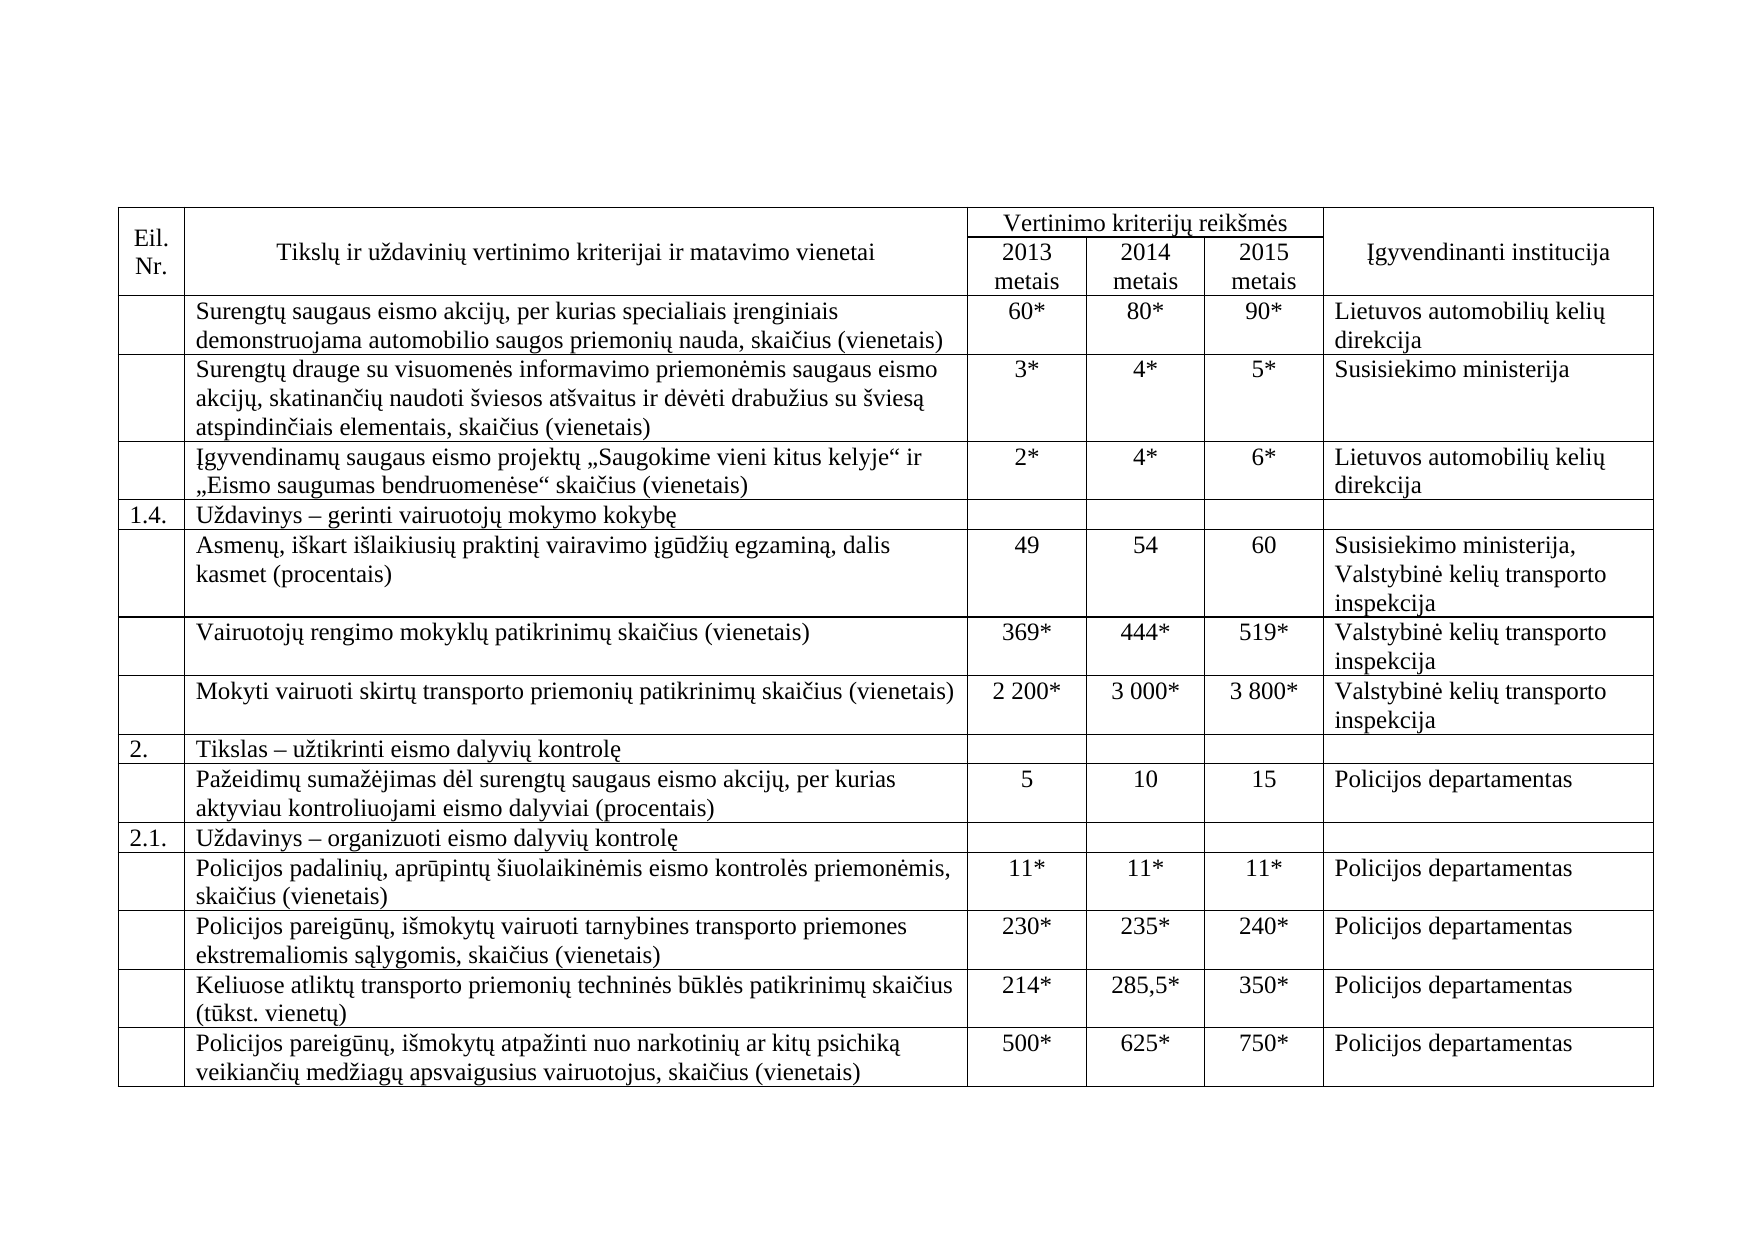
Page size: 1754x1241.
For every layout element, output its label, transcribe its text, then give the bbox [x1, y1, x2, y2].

table_cell 369* [968, 618, 1086, 675]
table_cell 4* [1087, 355, 1204, 441]
table_cell 54 [1087, 530, 1204, 616]
table_cell 1.4. [119, 500, 184, 529]
table_cell 60 [1205, 530, 1323, 616]
table_cell 11* [968, 853, 1086, 910]
table_cell Tikslas – užtikrinti eismo dalyvių kontrolę [185, 735, 967, 763]
table_cell 240* [1205, 911, 1323, 969]
table_header Vertinimo kriterijų reikšmės [968, 208, 1323, 236]
table_cell [1324, 735, 1653, 763]
table_cell 230* [968, 911, 1086, 969]
table_cell [968, 735, 1086, 763]
table_cell 15 [1205, 764, 1323, 822]
table_cell Asmenų, iškart išlaikiusių praktinį vairavimo įgūdžių egzaminą, dalis kasmet (procentais) [185, 530, 967, 616]
table_cell 6* [1205, 442, 1323, 499]
table_cell 5* [1205, 355, 1323, 441]
table_cell 235* [1087, 911, 1204, 969]
table_cell [119, 676, 184, 733]
table_cell Susisiekimo ministerija, Valstybinė kelių transporto inspekcija [1324, 530, 1653, 616]
table_cell 519* [1205, 618, 1323, 675]
table_cell [1324, 500, 1653, 529]
table_cell 11* [1205, 853, 1323, 910]
table_cell [119, 530, 184, 616]
table_cell 3 000* [1087, 676, 1204, 733]
table_cell Keliuose atliktų transporto priemonių techninės būklės patikrinimų skaičius (tūkst. vienetų) [185, 970, 967, 1027]
table_cell Uždavinys – organizuoti eismo dalyvių kontrolę [185, 823, 967, 852]
table_cell 350* [1205, 970, 1323, 1027]
table_cell Policijos padalinių, aprūpintų šiuolaikinėmis eismo kontrolės priemonėmis, skaičius (vienetais) [185, 853, 967, 910]
table_cell Mokyti vairuoti skirtų transporto priemonių patikrinimų skaičius (vienetais) [185, 676, 967, 733]
table_cell 10 [1087, 764, 1204, 822]
table_cell Surengtų drauge su visuomenės informavimo priemonėmis saugaus eismo akcijų, skatinančių naudoti šviesos atšvaitus ir dėvėti drabužius su šviesą atspindinčiais elementais, skaičius (vienetais) [185, 355, 967, 441]
table_cell [1087, 500, 1204, 529]
table_cell 625* [1087, 1028, 1204, 1086]
table_cell Policijos departamentas [1324, 970, 1653, 1027]
table_cell [1087, 735, 1204, 763]
table_cell 285,5* [1087, 970, 1204, 1027]
table_cell [119, 764, 184, 822]
table_cell Policijos pareigūnų, išmokytų vairuoti tarnybines transporto priemones ekstremaliomis sąlygomis, skaičius (vienetais) [185, 911, 967, 969]
table_cell 2* [968, 442, 1086, 499]
table_cell 500* [968, 1028, 1086, 1086]
table_cell [119, 442, 184, 499]
table_cell Policijos pareigūnų, išmokytų atpažinti nuo narkotinių ar kitų psichiką veikiančių medžiagų apsvaigusius vairuotojus, skaičius (vienetais) [185, 1028, 967, 1086]
table_cell Policijos departamentas [1324, 853, 1653, 910]
table_cell Surengtų saugaus eismo akcijų, per kurias specialiais įrenginiais demonstruojama automobilio saugos priemonių nauda, skaičius (vienetais) [185, 296, 967, 353]
table_cell 214* [968, 970, 1086, 1027]
table_cell [119, 1028, 184, 1086]
table_cell 49 [968, 530, 1086, 616]
table_cell [1324, 823, 1653, 852]
table_cell 5 [968, 764, 1086, 822]
table_cell Policijos departamentas [1324, 764, 1653, 822]
table_cell Susisiekimo ministerija [1324, 355, 1653, 441]
table_cell 2015 metais [1205, 238, 1323, 295]
table_cell [119, 970, 184, 1027]
table_cell Valstybinė kelių transporto inspekcija [1324, 676, 1653, 733]
table_cell [119, 853, 184, 910]
table_cell Uždavinys – gerinti vairuotojų mokymo kokybę [185, 500, 967, 529]
table_cell 4* [1087, 442, 1204, 499]
table_cell [1205, 823, 1323, 852]
table_cell [119, 355, 184, 441]
table_header Eil. Nr. [119, 208, 184, 295]
table_cell [1205, 735, 1323, 763]
table_cell 2.1. [119, 823, 184, 852]
table_cell [119, 618, 184, 675]
table_cell Lietuvos automobilių kelių direkcija [1324, 296, 1653, 353]
table_cell Valstybinė kelių transporto inspekcija [1324, 618, 1653, 675]
table_cell 3* [968, 355, 1086, 441]
table_cell Lietuvos automobilių kelių direkcija [1324, 442, 1653, 499]
table_cell Policijos departamentas [1324, 1028, 1653, 1086]
table_cell Pažeidimų sumažėjimas dėl surengtų saugaus eismo akcijų, per kurias aktyviau kontroliuojami eismo dalyviai (procentais) [185, 764, 967, 822]
table_cell [968, 823, 1086, 852]
table_cell 750* [1205, 1028, 1323, 1086]
table_cell 2014 metais [1087, 238, 1204, 295]
table_cell [119, 296, 184, 353]
table_header Įgyvendinanti institucija [1324, 208, 1653, 295]
table_header Tikslų ir uždavinių vertinimo kriterijai ir matavimo vienetai [185, 208, 967, 295]
table_cell 60* [968, 296, 1086, 353]
table_cell [1087, 823, 1204, 852]
table_cell 11* [1087, 853, 1204, 910]
table_cell [119, 911, 184, 969]
table_cell 444* [1087, 618, 1204, 675]
table_cell 2013 metais [968, 238, 1086, 295]
table_cell 3 800* [1205, 676, 1323, 733]
table_cell 2 200* [968, 676, 1086, 733]
table_cell Vairuotojų rengimo mokyklų patikrinimų skaičius (vienetais) [185, 618, 967, 675]
table_cell [968, 500, 1086, 529]
table_cell 2. [119, 735, 184, 763]
table_cell Įgyvendinamų saugaus eismo projektų „Saugokime vieni kitus kelyje“ ir „Eismo saugumas bendruomenėse“ skaičius (vienetais) [185, 442, 967, 499]
table_cell 80* [1087, 296, 1204, 353]
table_cell [1205, 500, 1323, 529]
table_cell 90* [1205, 296, 1323, 353]
table_cell Policijos departamentas [1324, 911, 1653, 969]
